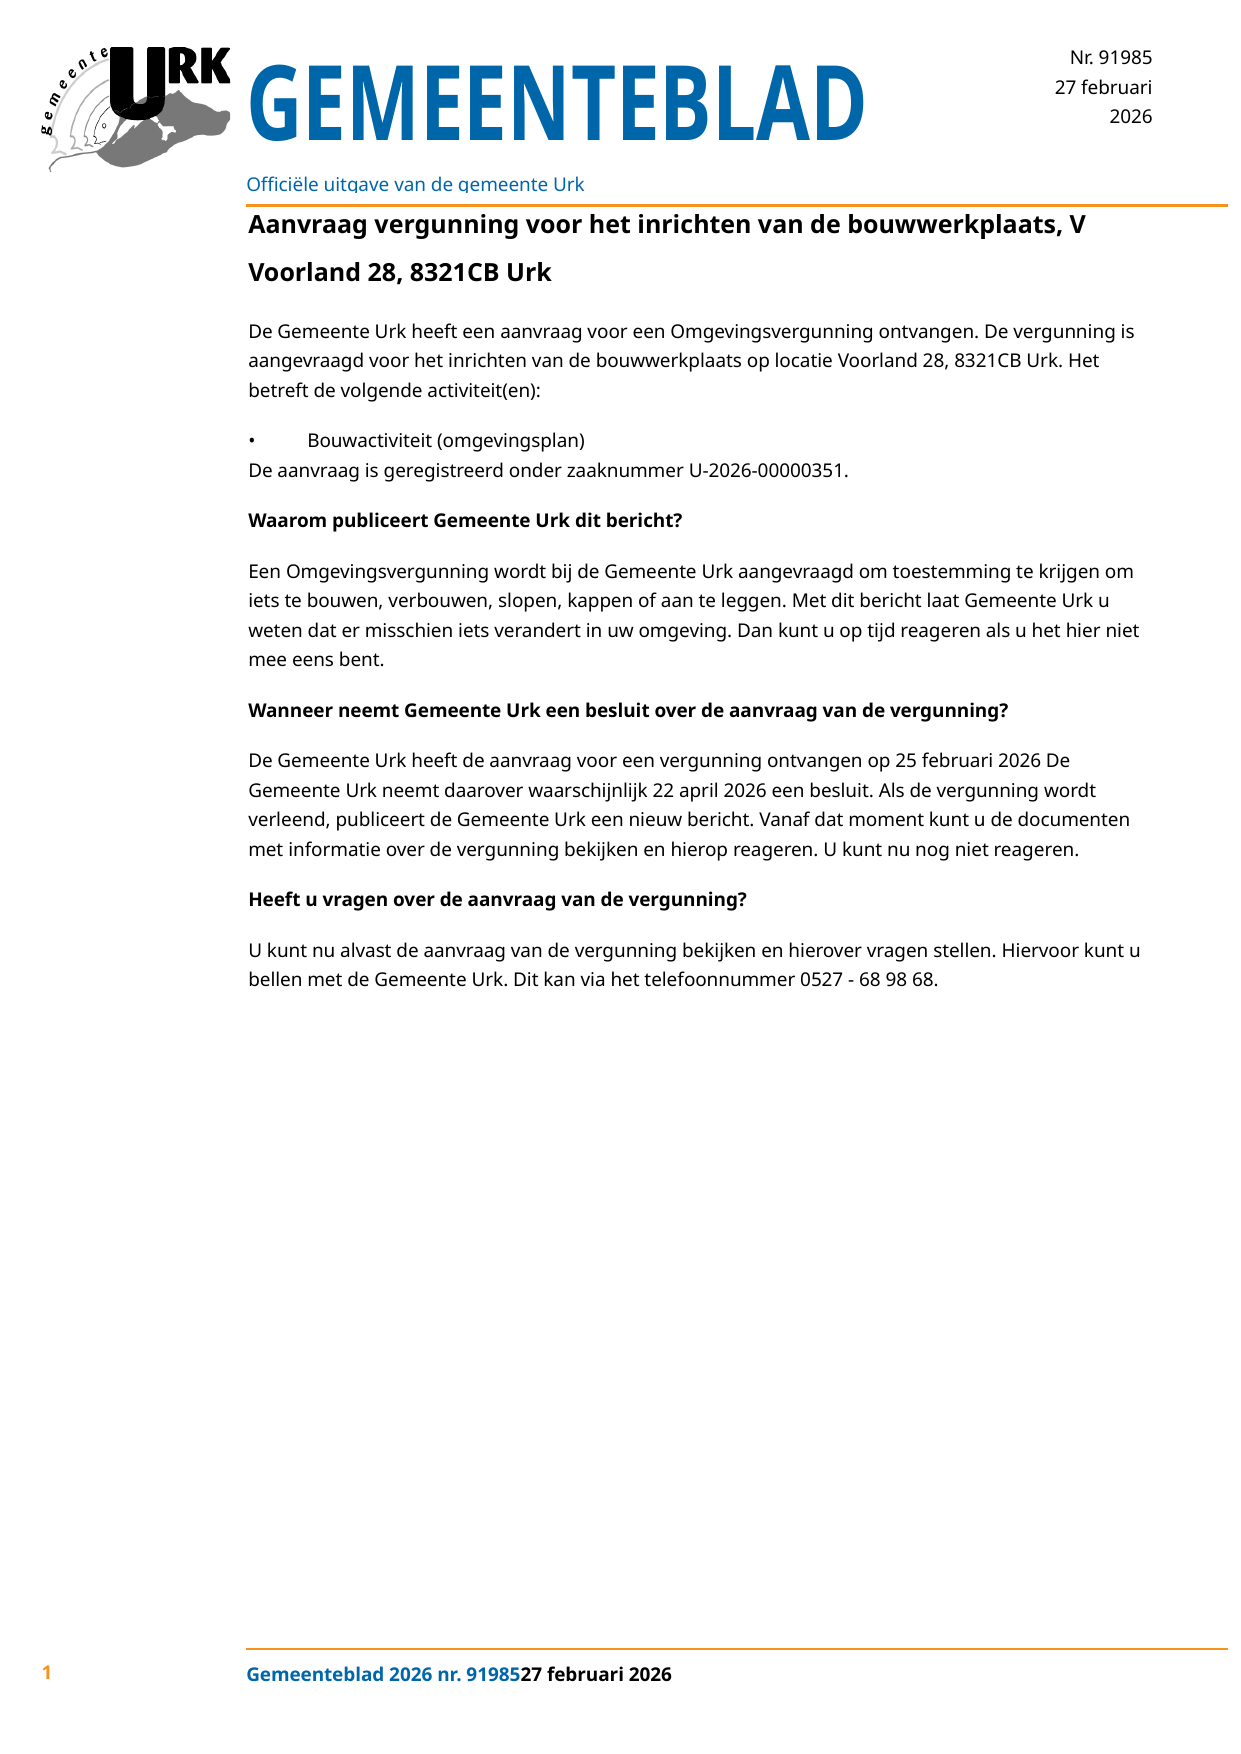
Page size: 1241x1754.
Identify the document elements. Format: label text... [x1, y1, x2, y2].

text Een Omgevingsvergunning wordt bij de Gemeente Urk aangevraagd om toestemming te krijgen om iets te bouwen, verbouwen, slopen, kappen of aan te leggen. Met dit bericht laat Gemeente Urk u weten dat er misschien iets verandert in uw omgeving. Dan kunt u op tijd reageren als u het hier niet mee eens bent. [248, 558, 1152, 672]
text Heeft u vragen over de aanvraag van de vergunning? [248, 887, 1152, 912]
text De aanvraag is geregistreerd onder zaaknummer U-2026-00000351. [248, 457, 1152, 483]
text Wanneer neemt Gemeente Urk een besluit over de aanvraag van de vergunning? [248, 697, 1152, 723]
list Bouwactiviteit (omgevingsplan) [248, 427, 1152, 453]
text Waarom publiceert Gemeente Urk dit bericht? [248, 507, 1152, 533]
text De Gemeente Urk heeft een aanvraag voor een Omgevingsvergunning ontvangen. De vergunning is aangevraagd voor het inrichten van de bouwwerkplaats op locatie Voorland 28, 8321CB Urk. Het betreft de volgende activiteit(en): [248, 318, 1152, 403]
picture [41, 47, 231, 172]
text Aanvraag vergunning voor het inrichten van de bouwwerkplaats, V Voorland 28, 8321CB Urk [248, 207, 1152, 288]
text U kunt nu alvast de aanvraag van de vergunning bekijken en hierover vragen stellen. Hiervoor kunt u bellen met de Gemeente Urk. Dit kan via het telefoonnummer 0527 - 68 98 68. [248, 937, 1152, 992]
text De Gemeente Urk heeft de aanvraag voor een vergunning ontvangen op 25 februari 2026 De Gemeente Urk neemt daarover waarschijnlijk 22 april 2026 een besluit. Als de vergunning wordt verleend, publiceert de Gemeente Urk een nieuw bericht. Vanaf dat moment kunt u de documenten met informatie over de vergunning bekijken en hierop reageren. U kunt nu nog niet reageren. [248, 747, 1152, 862]
